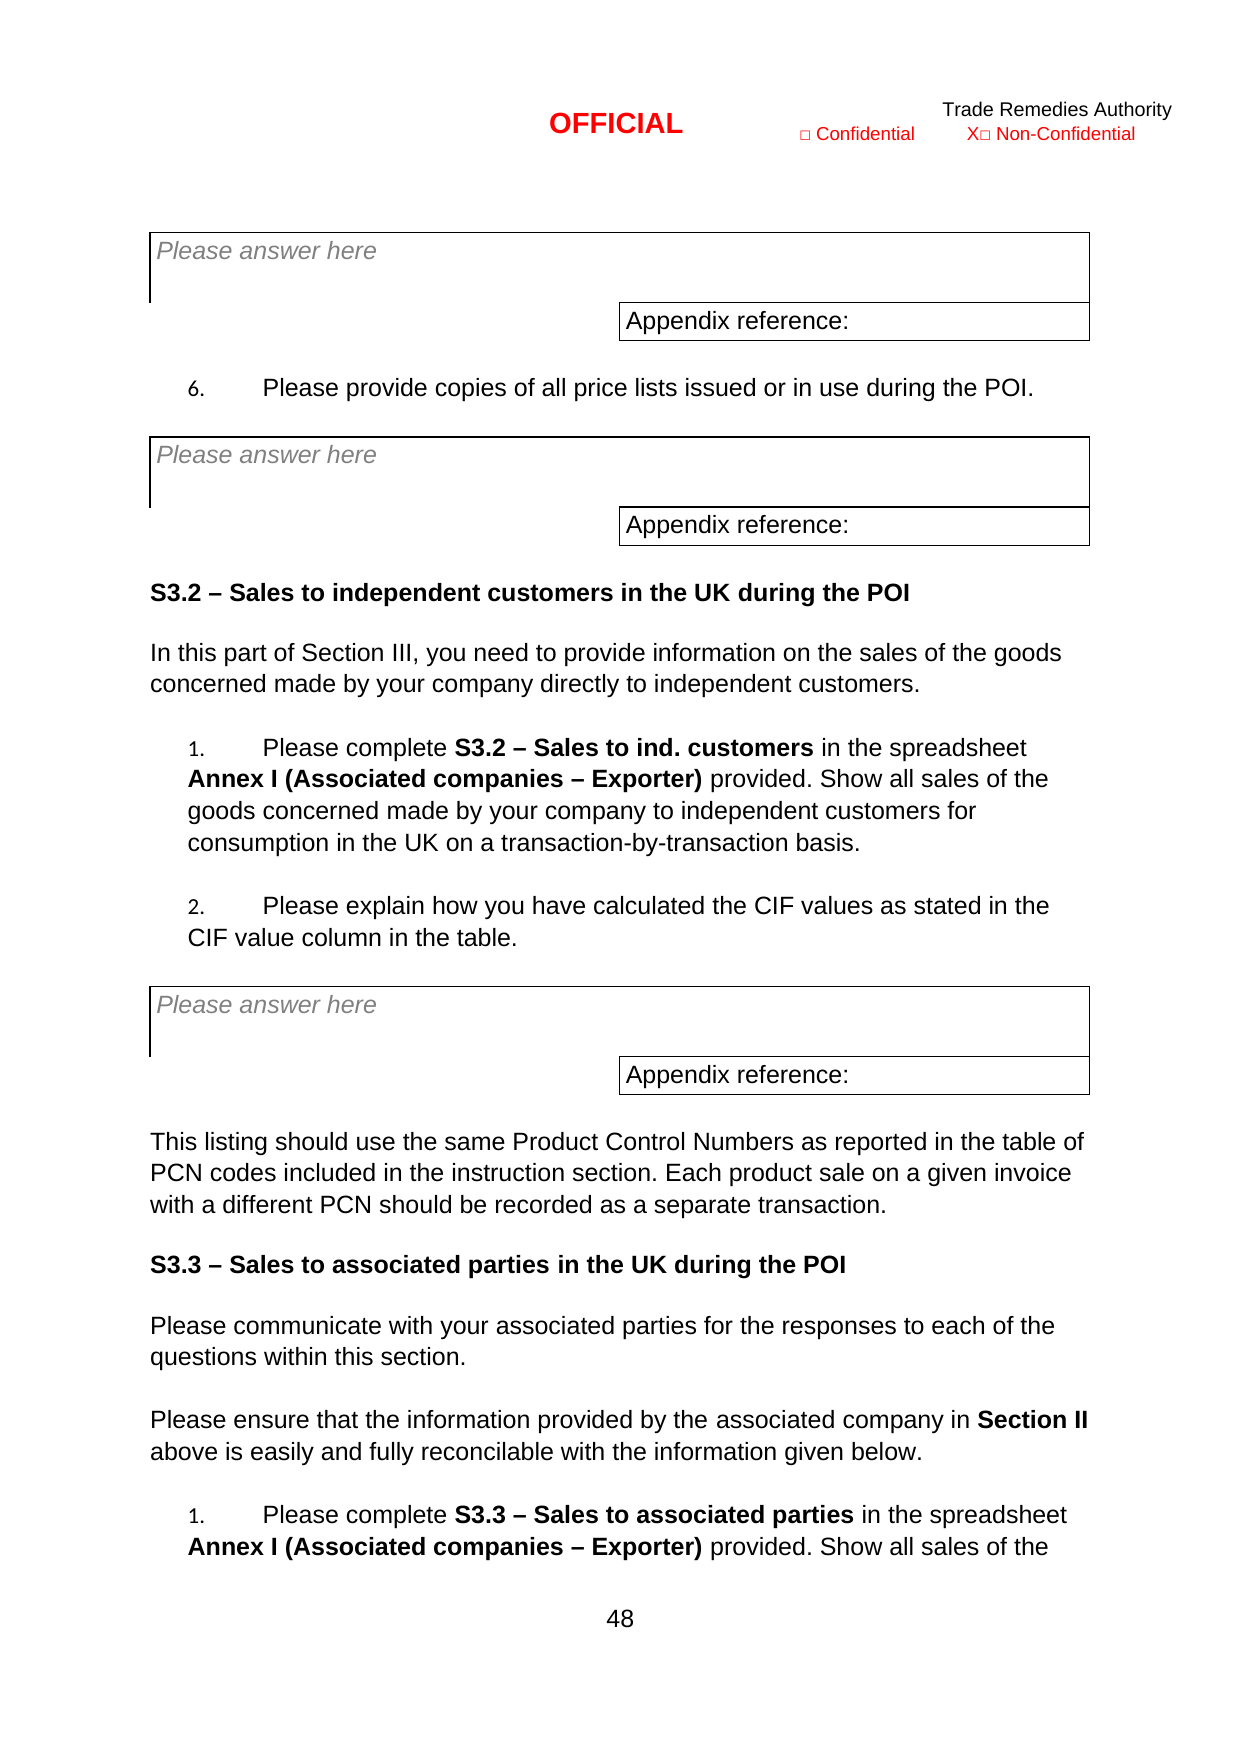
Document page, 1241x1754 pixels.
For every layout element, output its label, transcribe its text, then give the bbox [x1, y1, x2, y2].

list Please provide copies of all price lists issued or in use during the POI. [187, 373, 1090, 402]
table_header Please answer here [151, 438, 1089, 506]
table_cell Appendix reference: [620, 1057, 1089, 1094]
table_cell Appendix reference: [620, 508, 1089, 545]
text Please ensure that the information provided by the associated company in Section II above is easily and fully reconcilable with the information given below. [150, 1406, 1090, 1466]
text This listing should use the same Product Control Numbers as reported in the table of PCN codes included in the instruction section. Each product sale on a given invoice with a different PCN should be recorded as a separate transaction. [150, 1127, 1090, 1219]
list Please complete S3.3 – Sales to associated parties in the spreadsheet Annex I (Associated companies – Exporter) provided. Show all sales of the goods concerned made by your company to associated customers for consumption in the UK on a transaction-by-transaction basis. [187, 1500, 1090, 1561]
subtitle S3.3 – Sales to associated parties in the UK during the POI [150, 1251, 1090, 1279]
table_header Please answer here [151, 987, 1089, 1056]
list Please explain how you have calculated the CIF values as stated in the CIF value column in the table. [187, 891, 1090, 951]
table_cell [150, 1057, 619, 1094]
list Please complete S3.2 – Sales to ind. customers in the spreadsheet Annex I (Associated companies – Exporter) provided. Show all sales of the goods concerned made by your company to independent customers for consumption in the UK on a transaction-by-transaction basis. [187, 732, 1090, 856]
table_cell [150, 508, 619, 545]
text In this part of Section III, you need to provide information on the sales of the goods concerned made by your company directly to independent customers. [150, 638, 1090, 698]
text Please communicate with your associated parties for the responses to each of the questions within this section. [150, 1311, 1090, 1371]
table_cell Appendix reference: [620, 303, 1089, 340]
table_cell [150, 303, 619, 340]
table_header Please answer here [151, 233, 1089, 302]
subtitle S3.2 – Sales to independent customers in the UK during the POI [150, 577, 1090, 606]
